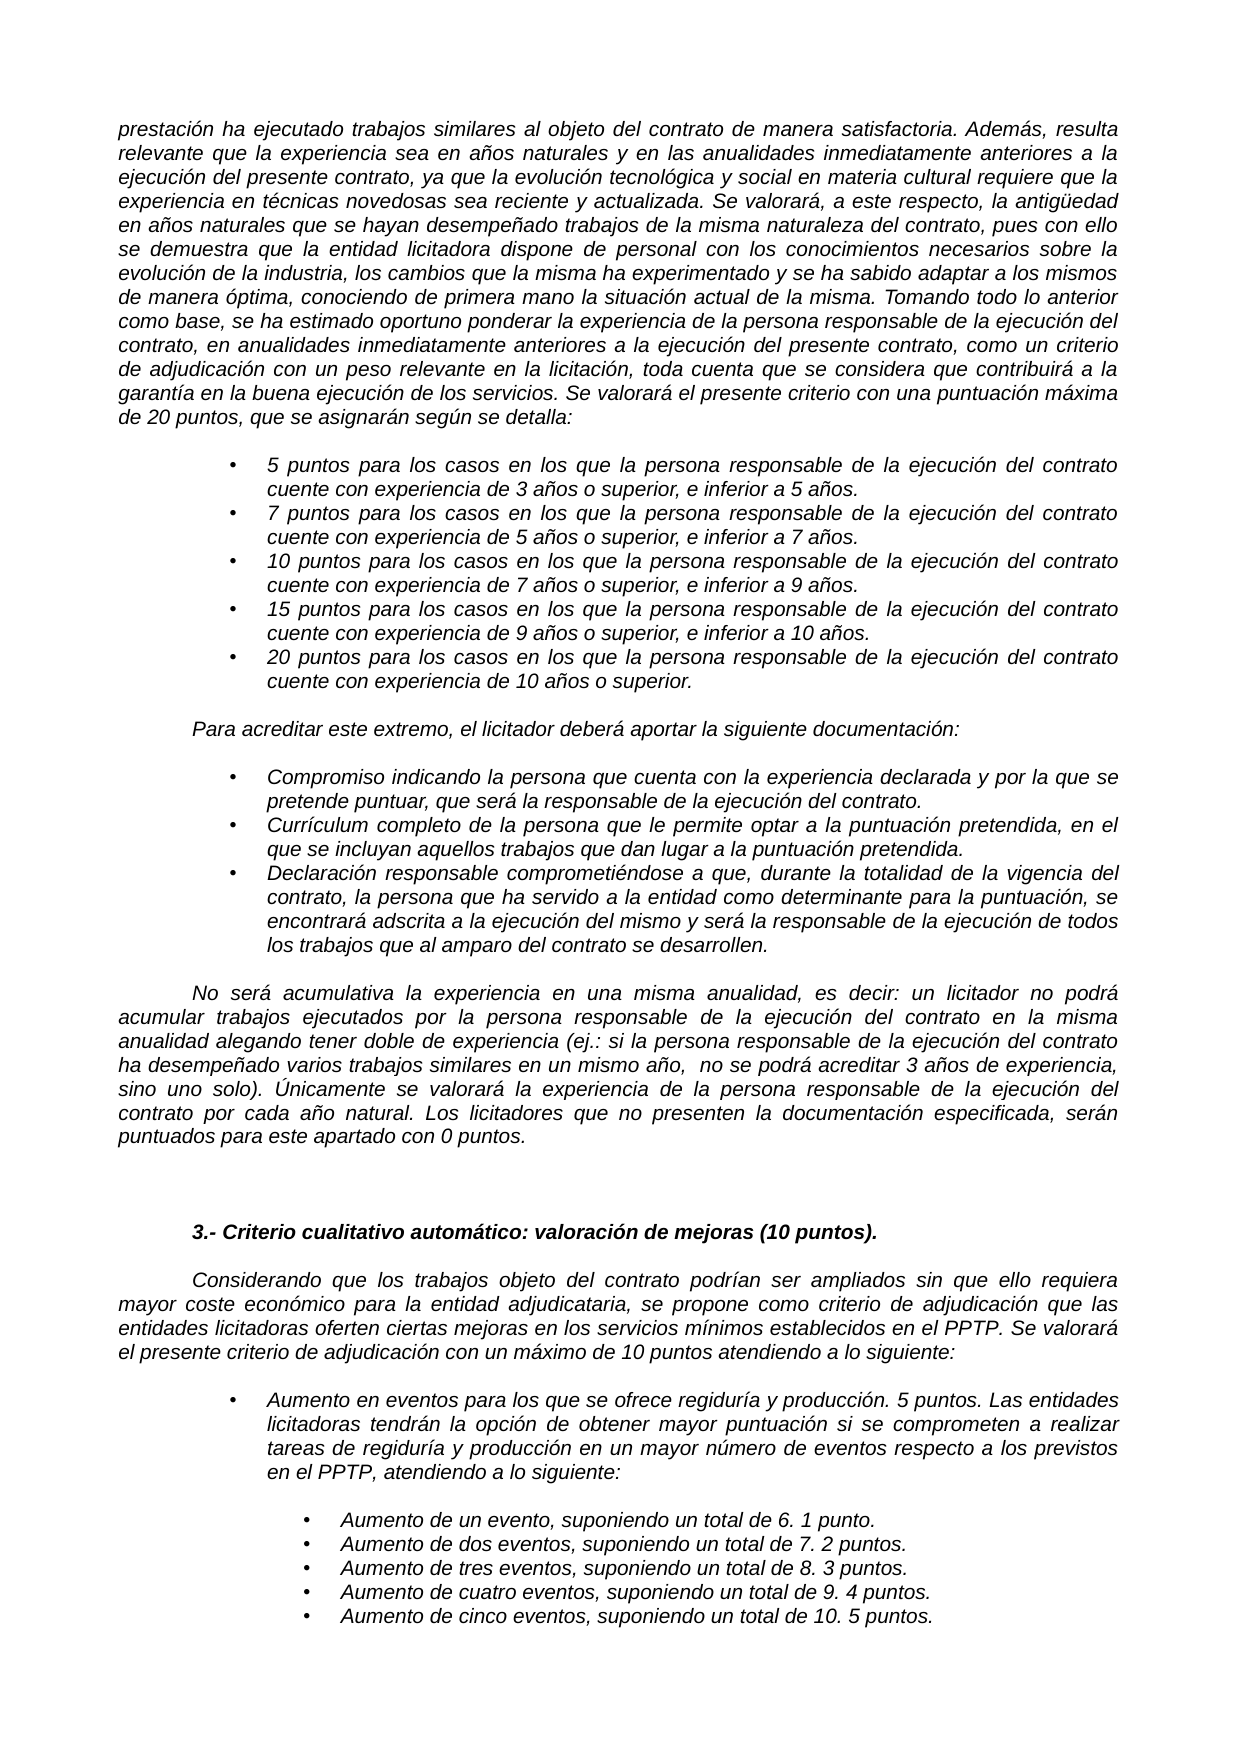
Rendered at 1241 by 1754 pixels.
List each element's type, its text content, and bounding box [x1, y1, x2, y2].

list 7 puntos para los casos en los que la persona responsable de la ejecución del contrato cuente con experiencia de 5 años o superior, e inferior a 7 años. [229, 501, 1122, 549]
text 3.- Criterio cualitativo automático: valoración de mejoras (10 puntos). [118, 1220, 1122, 1244]
list Aumento de cuatro eventos, suponiendo un total de 9. 4 puntos. [303, 1580, 1122, 1604]
list Currículum completo de la persona que le permite optar a la puntuación pretendida, en el que se incluyan aquellos trabajos que dan lugar a la puntuación pretendida. [229, 813, 1122, 861]
list Aumento de dos eventos, suponiendo un total de 7. 2 puntos. [303, 1532, 1122, 1556]
list Aumento de cinco eventos, suponiendo un total de 10. 5 puntos. [303, 1604, 1122, 1628]
text Para acreditar este extremo, el licitador deberá aportar la siguiente documentación: [118, 717, 1122, 741]
list Aumento de un evento, suponiendo un total de 6. 1 punto. [303, 1508, 1122, 1532]
list 5 puntos para los casos en los que la persona responsable de la ejecución del contrato cuente con experiencia de 3 años o superior, e inferior a 5 años. [229, 453, 1122, 501]
list 20 puntos para los casos en los que la persona responsable de la ejecución del contrato cuente con experiencia de 10 años o superior. [229, 645, 1122, 693]
list 10 puntos para los casos en los que la persona responsable de la ejecución del contrato cuente con experiencia de 7 años o superior, e inferior a 9 años. [229, 549, 1122, 597]
list Declaración responsable comprometiéndose a que, durante la totalidad de la vigencia del contrato, la persona que ha servido a la entidad como determinante para la puntuación, se encontrará adscrita a la ejecución del mismo y será la responsable de la ejecución de todos los trabajos que al amparo del contrato se desarrollen. [229, 861, 1122, 957]
text No será acumulativa la experiencia en una misma anualidad, es decir: un licitador no podrá acumular trabajos ejecutados por la persona responsable de la ejecución del contrato en la misma anualidad alegando tener doble de experiencia (ej.: si la persona responsable de la ejecución del contrato ha desempeñado varios trabajos similares en un mismo año, no se podrá acreditar 3 años de experiencia, sino uno solo). Únicamente se valorará la experiencia de la persona responsable de la ejecución del contrato por cada año natural. Los licitadores que no presenten la documentación especificada, serán puntuados para este apartado con 0 puntos. [118, 981, 1122, 1148]
list Compromiso indicando la persona que cuenta con la experiencia declarada y por la que se pretende puntuar, que será la responsable de la ejecución del contrato. [229, 765, 1122, 813]
text Considerando que los trabajos objeto del contrato podrían ser ampliados sin que ello requiera mayor coste económico para la entidad adjudicataria, se propone como criterio de adjudicación que las entidades licitadoras oferten ciertas mejoras en los servicios mínimos establecidos en el PPTP. Se valorará el presente criterio de adjudicación con un máximo de 10 puntos atendiendo a lo siguiente: [118, 1268, 1122, 1364]
text prestación ha ejecutado trabajos similares al objeto del contrato de manera satisfactoria. Además, resulta relevante que la experiencia sea en años naturales y en las anualidades inmediatamente anteriores a la ejecución del presente contrato, ya que la evolución tecnológica y social en materia cultural requiere que la experiencia en técnicas novedosas sea reciente y actualizada. Se valorará, a este respecto, la antigüedad en años naturales que se hayan desempeñado trabajos de la misma naturaleza del contrato, pues con ello se demuestra que la entidad licitadora dispone de personal con los conocimientos necesarios sobre la evolución de la industria, los cambios que la misma ha experimentado y se ha sabido adaptar a los mismos de manera óptima, conociendo de primera mano la situación actual de la misma. Tomando todo lo anterior como base, se ha estimado oportuno ponderar la experiencia de la persona responsable de la ejecución del contrato, en anualidades inmediatamente anteriores a la ejecución del presente contrato, como un criterio de adjudicación con un peso relevante en la licitación, toda cuenta que se considera que contribuirá a la garantía en la buena ejecución de los servicios. Se valorará el presente criterio con una puntuación máxima de 20 puntos, que se asignarán según se detalla: [118, 117, 1122, 429]
list Aumento en eventos para los que se ofrece regiduría y producción. 5 puntos. Las entidades licitadoras tendrán la opción de obtener mayor puntuación si se comprometen a realizar tareas de regiduría y producción en un mayor número de eventos respecto a los previstos en el PPTP, atendiendo a lo siguiente: [229, 1388, 1122, 1484]
list 15 puntos para los casos en los que la persona responsable de la ejecución del contrato cuente con experiencia de 9 años o superior, e inferior a 10 años. [229, 597, 1122, 645]
list Aumento de tres eventos, suponiendo un total de 8. 3 puntos. [303, 1556, 1122, 1580]
